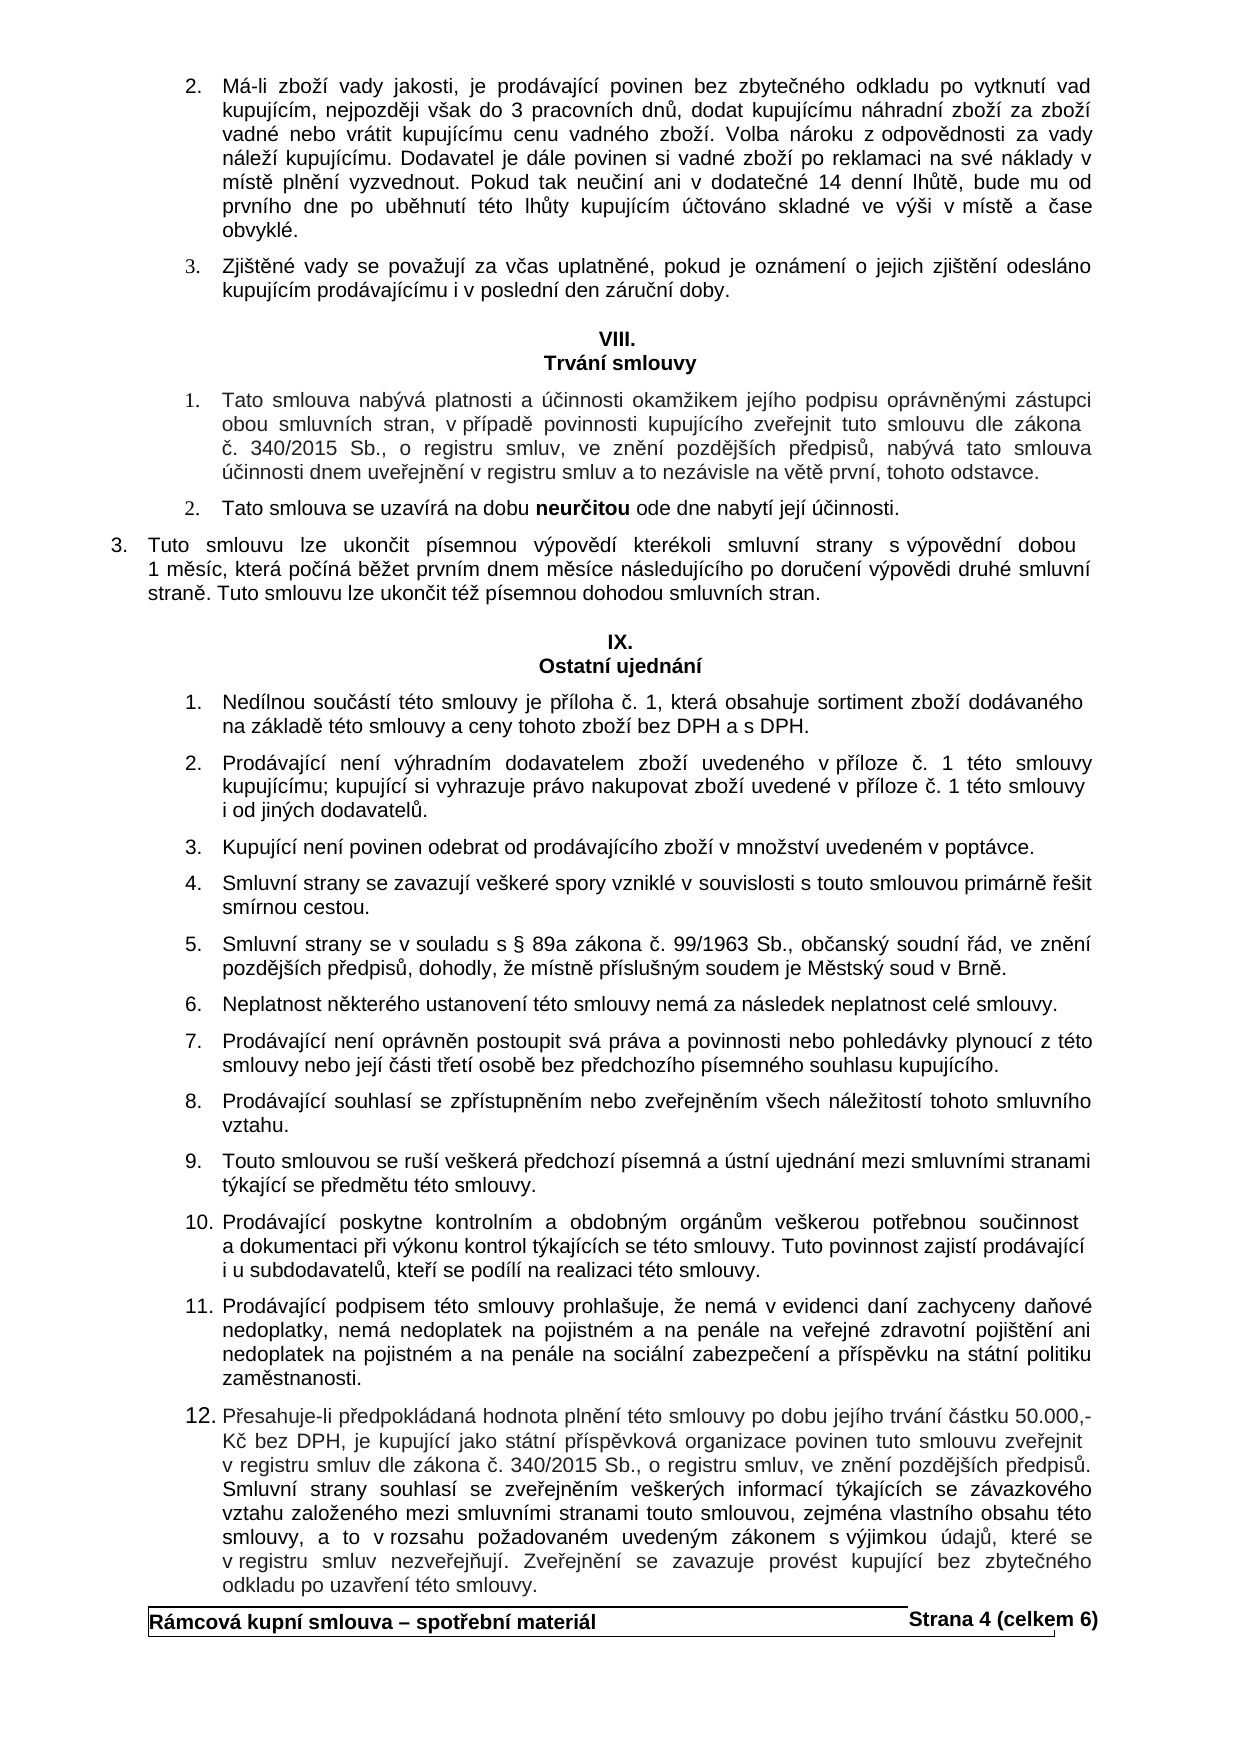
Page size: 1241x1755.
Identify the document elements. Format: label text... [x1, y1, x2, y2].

list Neplatnost některého ustanovení této smlouvy nemá za následek neplatnost celé smlouvy. [185, 992, 1093, 1016]
list Prodávající není výhradním dodavatelem zboží uvedeného v příloze č. 1 této smlouvy kupujícímu; kupující si vyhrazuje právo nakupovat zboží uvedené v příloze č. 1 této smlouvy i od jiných dodavatelů. [185, 750, 1093, 822]
list Má-li zboží vady jakosti, je prodávající povinen bez zbytečného odkladu po vytknutí vad kupujícím, nejpozději však do 3 pracovních dnů, dodat kupujícímu náhradní zboží za zboží vadné nebo vrátit kupujícímu cenu vadného zboží. Volba nároku z odpovědnosti za vady náleží kupujícímu. Dodavatel je dále povinen si vadné zboží po reklamaci na své náklady v místě plnění vyzvednout. Pokud tak neučiní ani v dodatečné 14 denní lhůtě, bude mu od prvního dne po uběhnutí této lhůty kupujícím účtováno skladné ve výši v místě a čase obvyklé. [185, 74, 1093, 241]
list Přesahuje-li předpokládaná hodnota plnění této smlouvy po dobu jejího trvání částku 50.000,- Kč bez DPH, je kupující jako státní příspěvková organizace povinen tuto smlouvu zveřejnit v registru smluv dle zákona č. 340/2015 Sb., o registru smluv, ve znění pozdějších předpisů. Smluvní strany souhlasí se zveřejněním veškerých informací týkajících se závazkového vztahu založeného mezi smluvními stranami touto smlouvou, zejména vlastního obsahu této smlouvy, a to v rozsahu požadovaném uvedeným zákonem s výjimkou údajů, které se v registru smluv nezveřejňují. Zveřejnění se zavazuje provést kupující bez zbytečného odkladu po uzavření této smlouvy. [185, 1402, 1093, 1597]
list Smluvní strany se v souladu s § 89a zákona č. 99/1963 Sb., občanský soudní řád, ve znění pozdějších předpisů, dohodly, že místně příslušným soudem je Městský soud v Brně. [185, 932, 1093, 979]
text Ostatní ujednání [148, 653, 1093, 677]
list Tato smlouva se uzavírá na dobu neurčitou ode dne nabytí její účinnosti. [184, 496, 1093, 520]
list Nedílnou součástí této smlouvy je příloha č. 1, která obsahuje sortiment zboží dodávaného na základě této smlouvy a ceny tohoto zboží bez DPH a s DPH. [185, 690, 1093, 738]
list Prodávající poskytne kontrolním a obdobným orgánům veškerou potřebnou součinnost a dokumentaci při výkonu kontrol týkajících se této smlouvy. Tuto povinnost zajistí prodávající i u subdodavatelů, kteří se podílí na realizaci této smlouvy. [185, 1210, 1093, 1282]
text VIII. [148, 327, 1093, 351]
list Prodávající podpisem této smlouvy prohlašuje, že nemá v evidenci daní zachyceny daňové nedoplatky, nemá nedoplatek na pojistném a na penále na veřejné zdravotní pojištění ani nedoplatek na pojistném a na penále na sociální zabezpečení a příspěvku na státní politiku zaměstnanosti. [185, 1294, 1093, 1390]
list Prodávající souhlasí se zpřístupněním nebo zveřejněním všech náležitostí tohoto smluvního vztahu. [185, 1089, 1093, 1137]
list Tuto smlouvu lze ukončit písemnou výpovědí kterékoli smluvní strany s výpovědní dobou 1 měsíc, která počíná běžet prvním dnem měsíce následujícího po doručení výpovědi druhé smluvní straně. Tuto smlouvu lze ukončit též písemnou dohodou smluvních stran. [111, 533, 1093, 604]
list Smluvní strany se zavazují veškeré spory vzniklé v souvislosti s touto smlouvou primárně řešit smírnou cestou. [185, 871, 1093, 919]
list Zjištěné vady se považují za včas uplatněné, pokud je oznámení o jejich zjištění odesláno kupujícím prodávajícímu i v poslední den záruční doby. [185, 254, 1093, 302]
text Trvání smlouvy [148, 351, 1093, 375]
list Touto smlouvou se ruší veškerá předchozí písemná a ústní ujednání mezi smluvními stranami týkající se předmětu této smlouvy. [185, 1149, 1093, 1197]
list Kupující není povinen odebrat od prodávajícího zboží v množství uvedeném v poptávce. [185, 835, 1093, 859]
list Tato smlouva nabývá platnosti a účinnosti okamžikem jejího podpisu oprávněnými zástupci obou smluvních stran, v případě povinnosti kupujícího zveřejnit tuto smlouvu dle zákona č. 340/2015 Sb., o registru smluv, ve znění pozdějších předpisů, nabývá tato smlouva účinnosti dnem uveřejnění v registru smluv a to nezávisle na větě první, tohoto odstavce. [184, 387, 1093, 483]
text IX. [148, 629, 1093, 653]
list Prodávající není oprávněn postoupit svá práva a povinnosti nebo pohledávky plynoucí z této smlouvy nebo její části třetí osobě bez předchozího písemného souhlasu kupujícího. [185, 1028, 1093, 1076]
